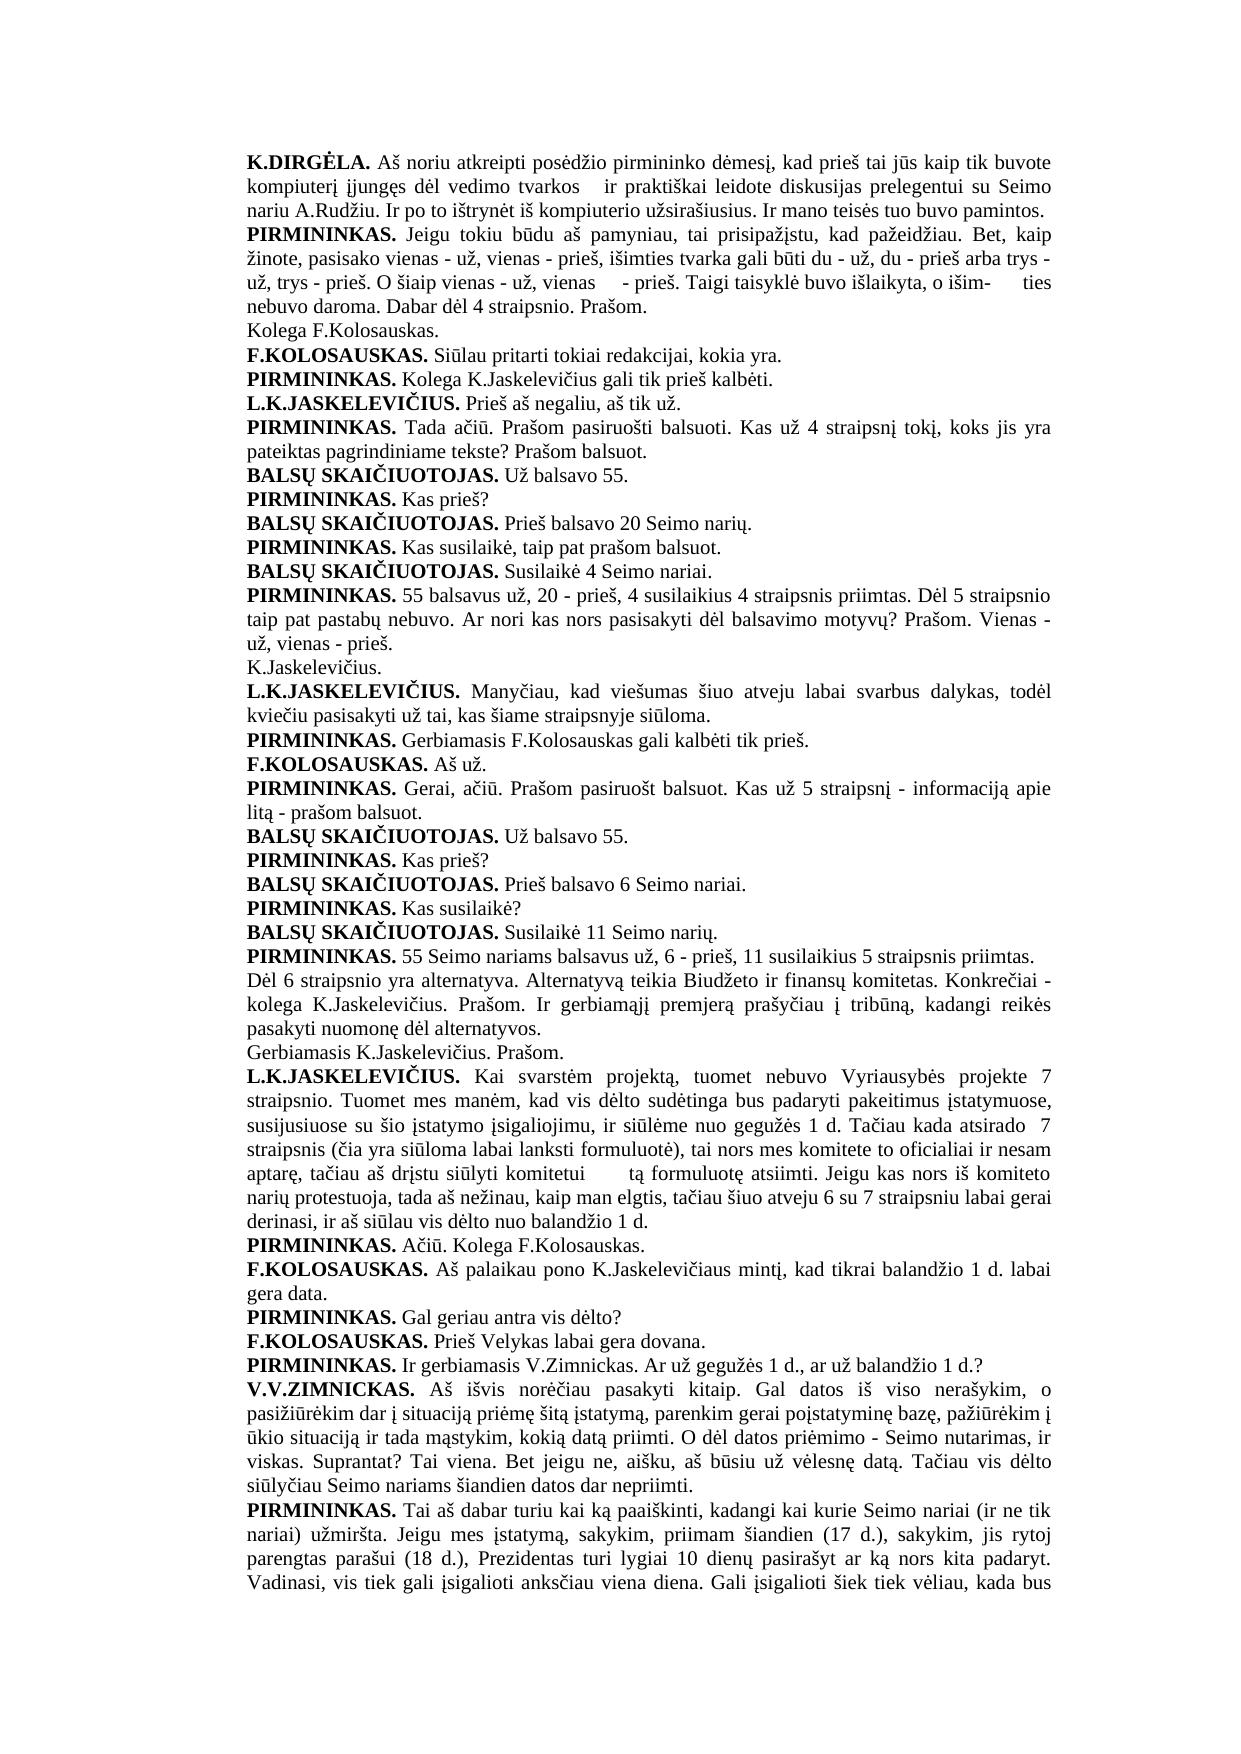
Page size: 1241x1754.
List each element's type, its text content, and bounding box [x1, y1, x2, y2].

text F.KOLOSAUSKAS. Aš už. [247, 752, 1053, 776]
text PIRMININKAS. 55 Seimo nariams balsavus už, 6 - prieš, 11 susilaikius 5 straipsnis priimtas. [247, 944, 1053, 968]
text BALSŲ SKAIČIUOTOJAS. Už balsavo 55. [247, 463, 1053, 487]
text BALSŲ SKAIČIUOTOJAS. Susilaikė 4 Seimo nariai. [247, 559, 1053, 583]
text Kolega F.Kolosauskas. [247, 318, 1053, 342]
text K.Jaskelevičius. [247, 655, 1053, 679]
text Gerbiamasis K.Jaskelevičius. Prašom. [247, 1040, 1053, 1064]
text PIRMININKAS. Kas prieš? [247, 848, 1053, 872]
text F.KOLOSAUSKAS. Aš palaikau pono K.Jaskelevičiaus mintį, kad tikrai balandžio 1 d. labai gera data. [247, 1257, 1053, 1305]
text BALSŲ SKAIČIUOTOJAS. Susilaikė 11 Seimo narių. [247, 920, 1053, 944]
text PIRMININKAS. Kas prieš? [247, 487, 1053, 511]
text PIRMININKAS. Tai aš dabar turiu kai ką paaiškinti, kadangi kai kurie Seimo nariai (ir ne tik nariai) užmiršta. Jeigu mes įstatymą, sakykim, priimam šiandien (17 d.), sakykim, jis rytoj parengtas parašui (18 d.), Prezidentas turi lygiai 10 dienų pasirašyt ar ką nors kita padaryt. Vadinasi, vis tiek gali įsigalioti anksčiau viena diena. Gali įsigalioti šiek tiek vėliau, kada bus [247, 1497, 1053, 1594]
text F.KOLOSAUSKAS. Siūlau pritarti tokiai redakcijai, kokia yra. [247, 342, 1053, 367]
text BALSŲ SKAIČIUOTOJAS. Prieš balsavo 6 Seimo nariai. [247, 872, 1053, 896]
text BALSŲ SKAIČIUOTOJAS. Už balsavo 55. [247, 824, 1053, 848]
text PIRMININKAS. Gerbiamasis F.Kolosauskas gali kalbėti tik prieš. [247, 727, 1053, 752]
text PIRMININKAS. Ačiū. Kolega F.Kolosauskas. [247, 1233, 1053, 1257]
text K.DIRGĖLA. Aš noriu atkreipti posėdžio pirmininko dėmesį, kad prieš tai jūs kaip tik buvote kompiuterį įjungęs dėl vedimo tvarkos ir praktiškai leidote diskusijas prelegentui su Seimo nariu A.Rudžiu. Ir po to ištrynėt iš kompiuterio užsirašiusius. Ir mano teisės tuo buvo pamintos. [247, 150, 1053, 222]
text PIRMININKAS. Kas susilaikė, taip pat prašom balsuot. [247, 535, 1053, 559]
text PIRMININKAS. 55 balsavus už, 20 - prieš, 4 susilaikius 4 straipsnis priimtas. Dėl 5 straipsnio taip pat pastabų nebuvo. Ar nori kas nors pasisakyti dėl balsavimo motyvų? Prašom. Vienas - už, vienas - prieš. [247, 583, 1053, 655]
text PIRMININKAS. Ir gerbiamasis V.Zimnickas. Ar už gegužės 1 d., ar už balandžio 1 d.? [247, 1353, 1053, 1377]
text PIRMININKAS. Kolega K.Jaskelevičius gali tik prieš kalbėti. [247, 367, 1053, 391]
text PIRMININKAS. Kas susilaikė? [247, 896, 1053, 920]
text PIRMININKAS. Gerai, ačiū. Prašom pasiruošt balsuot. Kas už 5 straipsnį - informaciją apie litą - prašom balsuot. [247, 776, 1053, 824]
text PIRMININKAS. Gal geriau antra vis dėlto? [247, 1305, 1053, 1329]
text Dėl 6 straipsnio yra alternatyva. Alternatyvą teikia Biudžeto ir finansų komitetas. Konkrečiai - kolega K.Jaskelevičius. Prašom. Ir gerbiamąjį premjerą prašyčiau į tribūną, kadangi reikės pasakyti nuomonę dėl alternatyvos. [247, 968, 1053, 1040]
text F.KOLOSAUSKAS. Prieš Velykas labai gera dovana. [247, 1329, 1053, 1353]
text L.K.JASKELEVIČIUS. Manyčiau, kad viešumas šiuo atveju labai svarbus dalykas, todėl kviečiu pasisakyti už tai, kas šiame straipsnyje siūloma. [247, 679, 1053, 727]
text PIRMININKAS. Tada ačiū. Prašom pasiruošti balsuoti. Kas už 4 straipsnį tokį, koks jis yra pateiktas pagrindiniame tekste? Prašom balsuot. [247, 415, 1053, 463]
text L.K.JASKELEVIČIUS. Kai svarstėm projektą, tuomet nebuvo Vyriausybės projekte 7 straipsnio. Tuomet mes manėm, kad vis dėlto sudėtinga bus padaryti pakeitimus įstatymuose, susijusiuose su šio įstatymo įsigaliojimu, ir siūlėme nuo gegužės 1 d. Tačiau kada atsirado 7 straipsnis (čia yra siūloma labai lanksti formuluotė), tai nors mes komitete to oficialiai ir nesam aptarę, tačiau aš drįstu siūlyti komitetui tą formuluotę atsiimti. Jeigu kas nors iš komiteto narių protestuoja, tada aš nežinau, kaip man elgtis, tačiau šiuo atveju 6 su 7 straipsniu labai gerai derinasi, ir aš siūlau vis dėlto nuo balandžio 1 d. [247, 1064, 1053, 1233]
text V.V.ZIMNICKAS. Aš išvis norėčiau pasakyti kitaip. Gal datos iš viso nerašykim, o pasižiūrėkim dar į situaciją priėmę šitą įstatymą, parenkim gerai poįstatyminę bazę, pažiūrėkim į ūkio situaciją ir tada mąstykim, kokią datą priimti. O dėl datos priėmimo - Seimo nutarimas, ir viskas. Suprantat? Tai viena. Bet jeigu ne, aišku, aš būsiu už vėlesnę datą. Tačiau vis dėlto siūlyčiau Seimo nariams šiandien datos dar nepriimti. [247, 1377, 1053, 1497]
text BALSŲ SKAIČIUOTOJAS. Prieš balsavo 20 Seimo narių. [247, 511, 1053, 535]
text L.K.JASKELEVIČIUS. Prieš aš negaliu, aš tik už. [247, 391, 1053, 415]
text PIRMININKAS. Jeigu tokiu būdu aš pamyniau, tai prisipažįstu, kad pažeidžiau. Bet, kaip žinote, pasisako vienas - už, vienas - prieš, išimties tvarka gali būti du - už, du - prieš arba trys - už, trys - prieš. O šiaip vienas - už, vienas - prieš. Taigi taisyklė buvo išlaikyta, o išim- ties nebuvo daroma. Dabar dėl 4 straipsnio. Prašom. [247, 222, 1053, 318]
